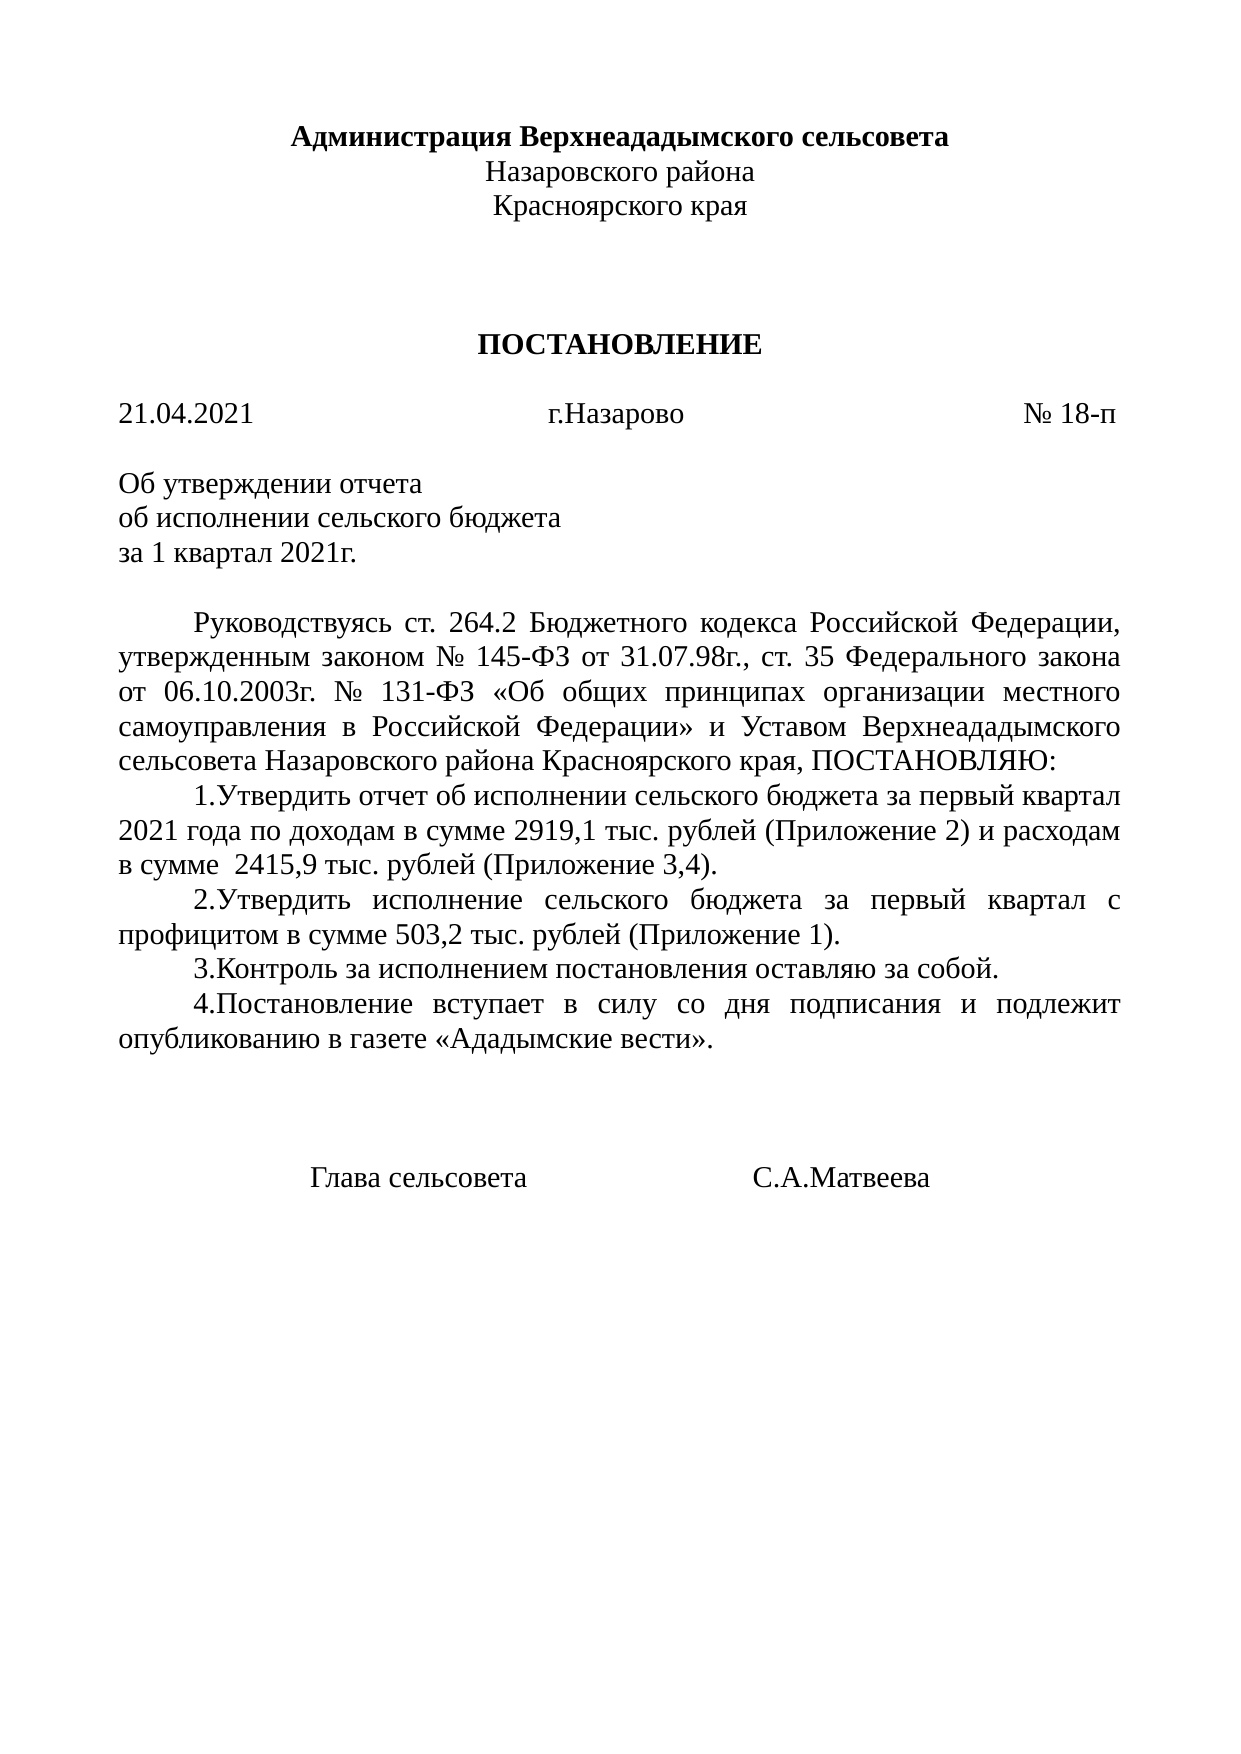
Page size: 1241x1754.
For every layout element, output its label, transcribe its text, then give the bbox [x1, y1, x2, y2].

text 21.04.2021 г.Назарово № 18-п [118, 396, 1122, 430]
text ПОСТАНОВЛЕНИЕ [118, 326, 1122, 361]
text Администрация Верхнеададымского сельсовета [118, 118, 1122, 153]
text 4.Постановление вступает в силу со дня подписания и подлежит опубликованию в газете «Ададымские вести». [118, 985, 1122, 1055]
text Назаровского района [118, 153, 1122, 187]
text Руководствуясь ст. 264.2 Бюджетного кодекса Российской Федерации, утвержденным законом № 145-ФЗ от 31.07.98г., ст. 35 Федерального закона от 06.10.2003г. № 131-ФЗ «Об общих принципах организации местного самоуправления в Российской Федерации» и Уставом Верхнеададымского сельсовета Назаровского района Красноярского края, ПОСТАНОВЛЯЮ: [118, 604, 1122, 777]
text Глава сельсовета С.А.Матвеева [118, 1159, 1122, 1193]
text об исполнении сельского бюджета [118, 500, 1122, 534]
text Красноярского края [118, 187, 1122, 222]
text 2.Утвердить исполнение сельского бюджета за первый квартал с профицитом в сумме 503,2 тыс. рублей (Приложение 1). [118, 881, 1122, 951]
text 1.Утвердить отчет об исполнении сельского бюджета за первый квартал 2021 года по доходам в сумме 2919,1 тыс. рублей (Приложение 2) и расходам в сумме 2415,9 тыс. рублей (Приложение 3,4). [118, 777, 1122, 881]
text за 1 квартал 2021г. [118, 534, 1122, 569]
text 3.Контроль за исполнением постановления оставляю за собой. [118, 951, 1122, 985]
text Об утверждении отчета [118, 465, 1122, 500]
